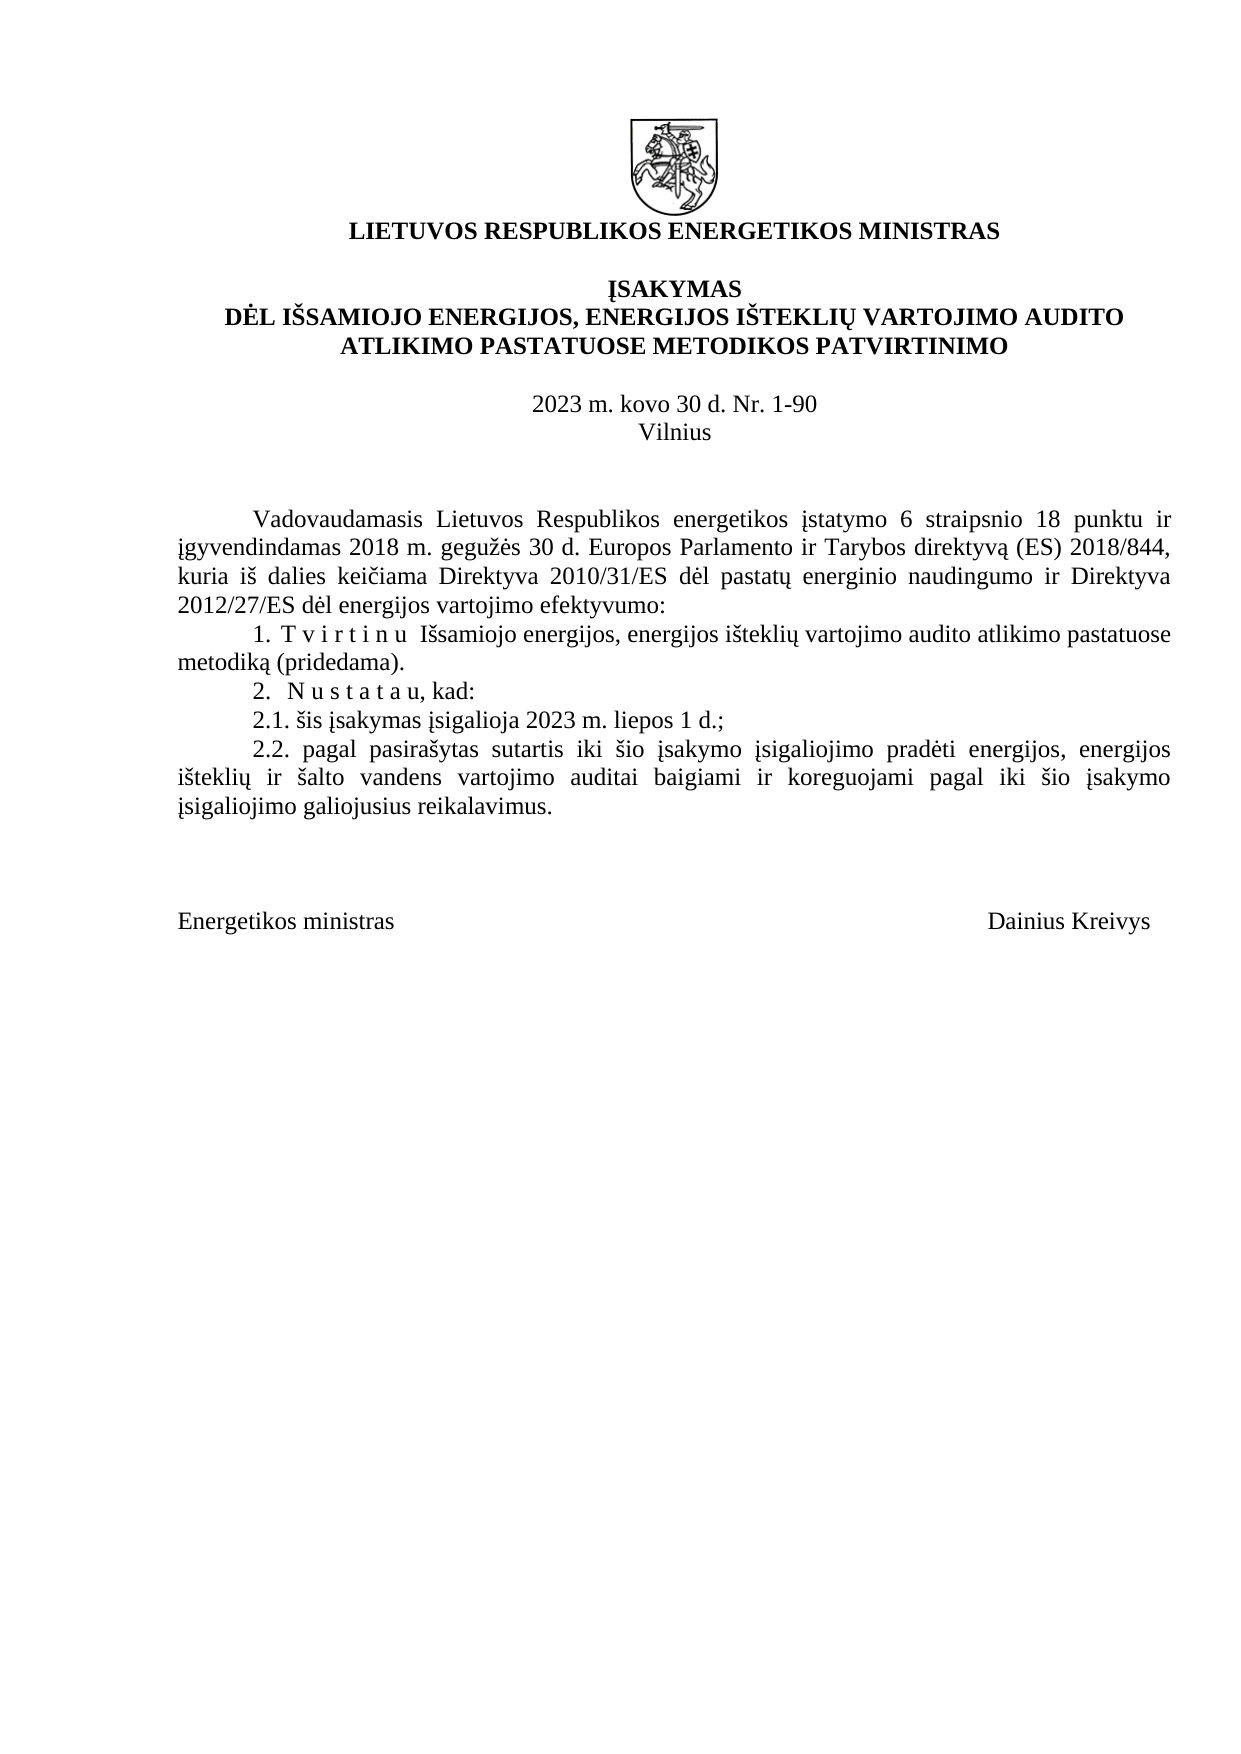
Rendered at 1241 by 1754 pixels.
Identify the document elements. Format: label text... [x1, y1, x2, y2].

text ĮSAKYMAS [177, 274, 1172, 302]
text Vilnius [177, 417, 1172, 446]
text 2.2. pagal pasirašytas sutartis iki šio įsakymo įsigaliojimo pradėti energijos, energijos išteklių ir šalto vandens vartojimo auditai baigiami ir koreguojami pagal iki šio įsakymo įsigaliojimo galiojusius reikalavimus. [177, 734, 1172, 820]
text DĖL IŠSAMIOJO ENERGIJOS, ENERGIJOS IŠTEKLIŲ VARTOJIMO AUDITO ATLIKIMO PASTATUOSE METODIKOS PATVIRTINIMO [177, 302, 1172, 360]
text Vadovaudamasis Lietuvos Respublikos energetikos įstatymo 6 straipsnio 18 punktu ir įgyvendindamas 2018 m. gegužės 30 d. Europos Parlamento ir Tarybos direktyvą (ES) 2018/844, kuria iš dalies keičiama Direktyva 2010/31/ES dėl pastatų energinio naudingumo ir Direktyva 2012/27/ES dėl energijos vartojimo efektyvumo: [177, 504, 1172, 619]
text 2023 m. kovo 30 d. Nr. 1-90 [177, 389, 1172, 417]
text 2. N u s t a t a u, kad: [252, 676, 1172, 705]
text 2.1. šis įsakymas įsigalioja 2023 m. liepos 1 d.; [252, 705, 1172, 734]
text 1. T v i r t i n u Išsamiojo energijos, energijos išteklių vartojimo audito atlikimo pastatuose metodiką (pridedama). [177, 619, 1172, 676]
text Energetikos ministras Dainius Kreivys [177, 906, 1172, 935]
text LIETUVOS RESPUBLIKOS ENERGETIKOS MINISTRAS [177, 216, 1172, 245]
